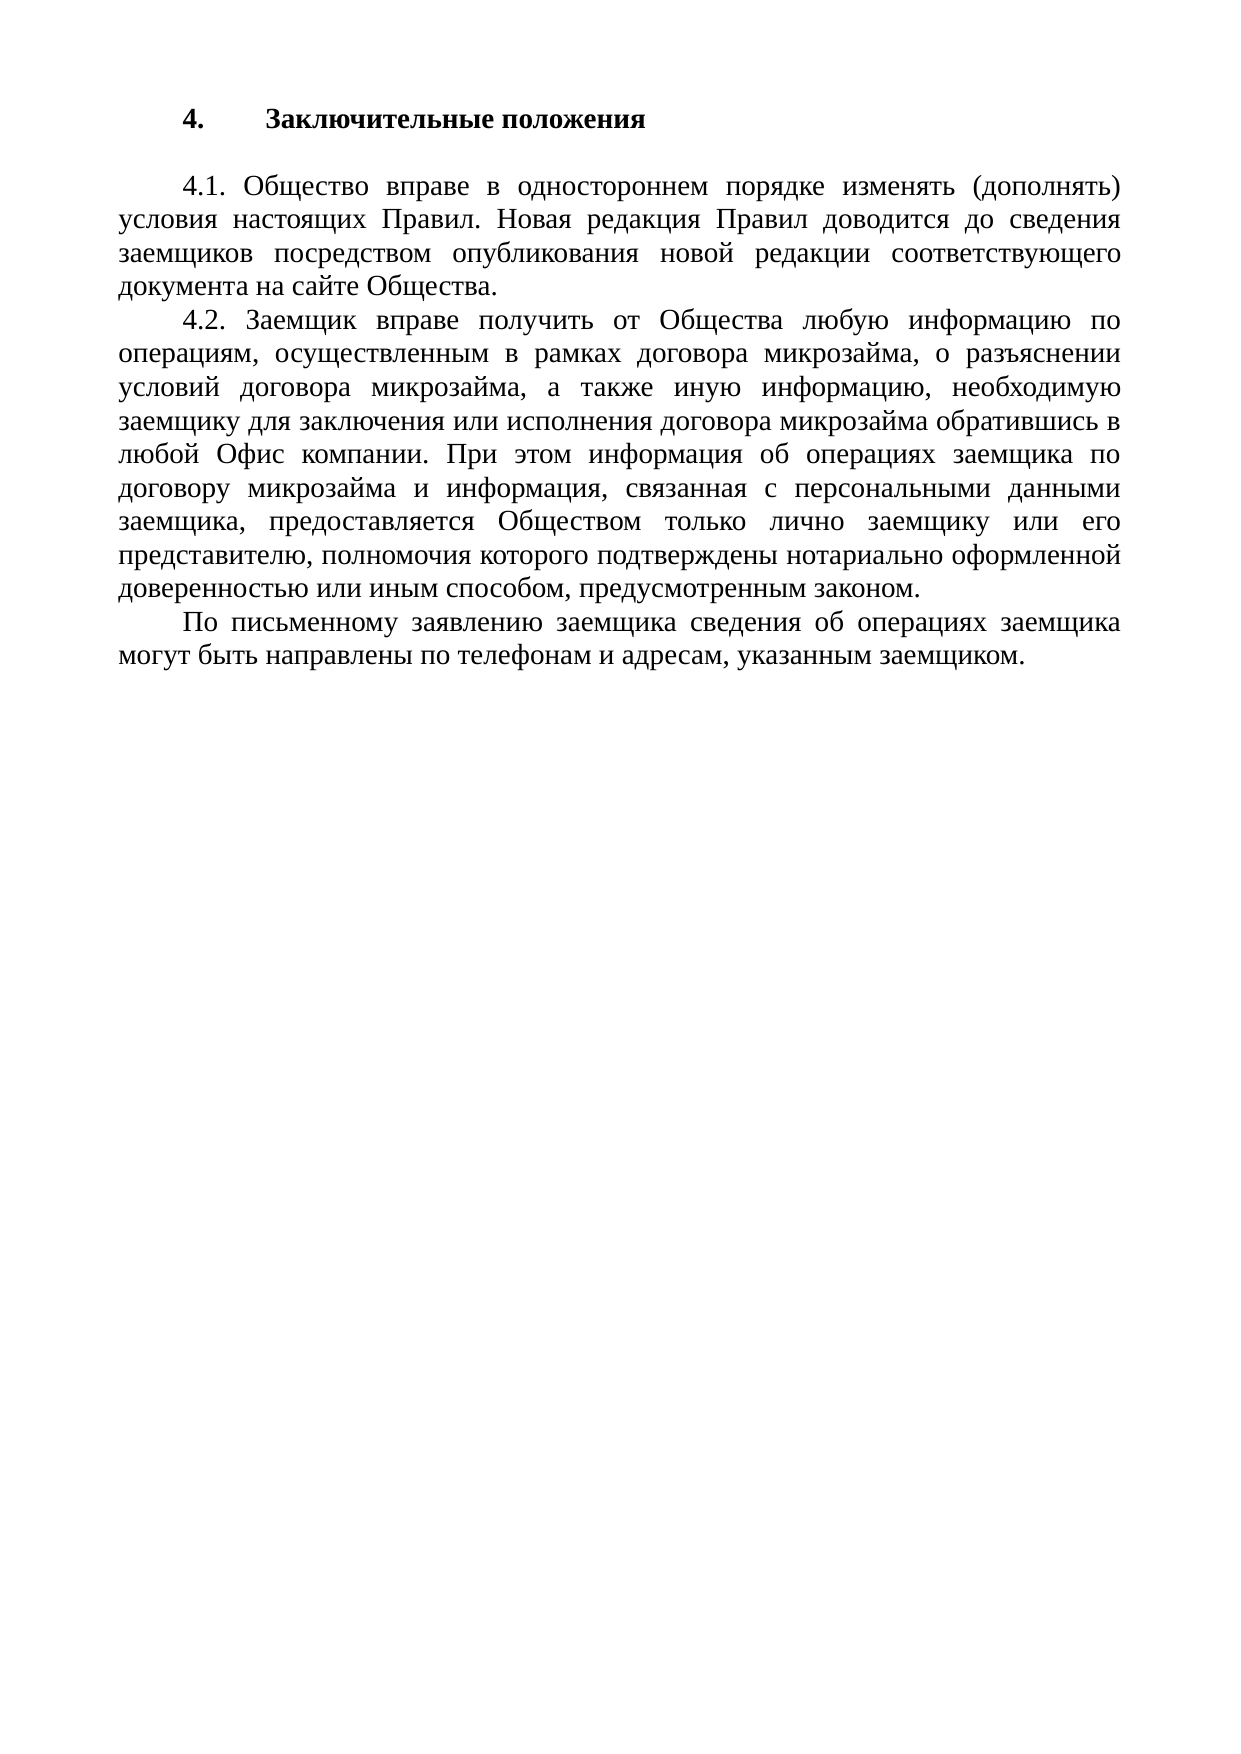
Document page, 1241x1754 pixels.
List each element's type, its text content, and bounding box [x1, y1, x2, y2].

list Заключительные положения [118, 101, 1122, 134]
text По письменному заявлению заемщика сведения об операциях заемщика могут быть направлены по телефонам и адресам, указанным заемщиком. [118, 604, 1122, 671]
text 4.2. Заемщик вправе получить от Общества любую информацию по операциям, осуществленным в рамках договора микрозайма, о разъяснении условий договора микрозайма, а также иную информацию, необходимую заемщику для заключения или исполнения договора микрозайма обратившись в любой Офис компании. При этом информация об операциях заемщика по договору микрозайма и информация, связанная с персональными данными заемщика, предоставляется Обществом только лично заемщику или его представителю, полномочия которого подтверждены нотариально оформленной доверенностью или иным способом, предусмотренным законом. [118, 302, 1122, 604]
text 4.1. Общество вправе в одностороннем порядке изменять (дополнять) условия настоящих Правил. Новая редакция Правил доводится до сведения заемщиков посредством опубликования новой редакции соответствующего документа на сайте Общества. [118, 168, 1122, 302]
